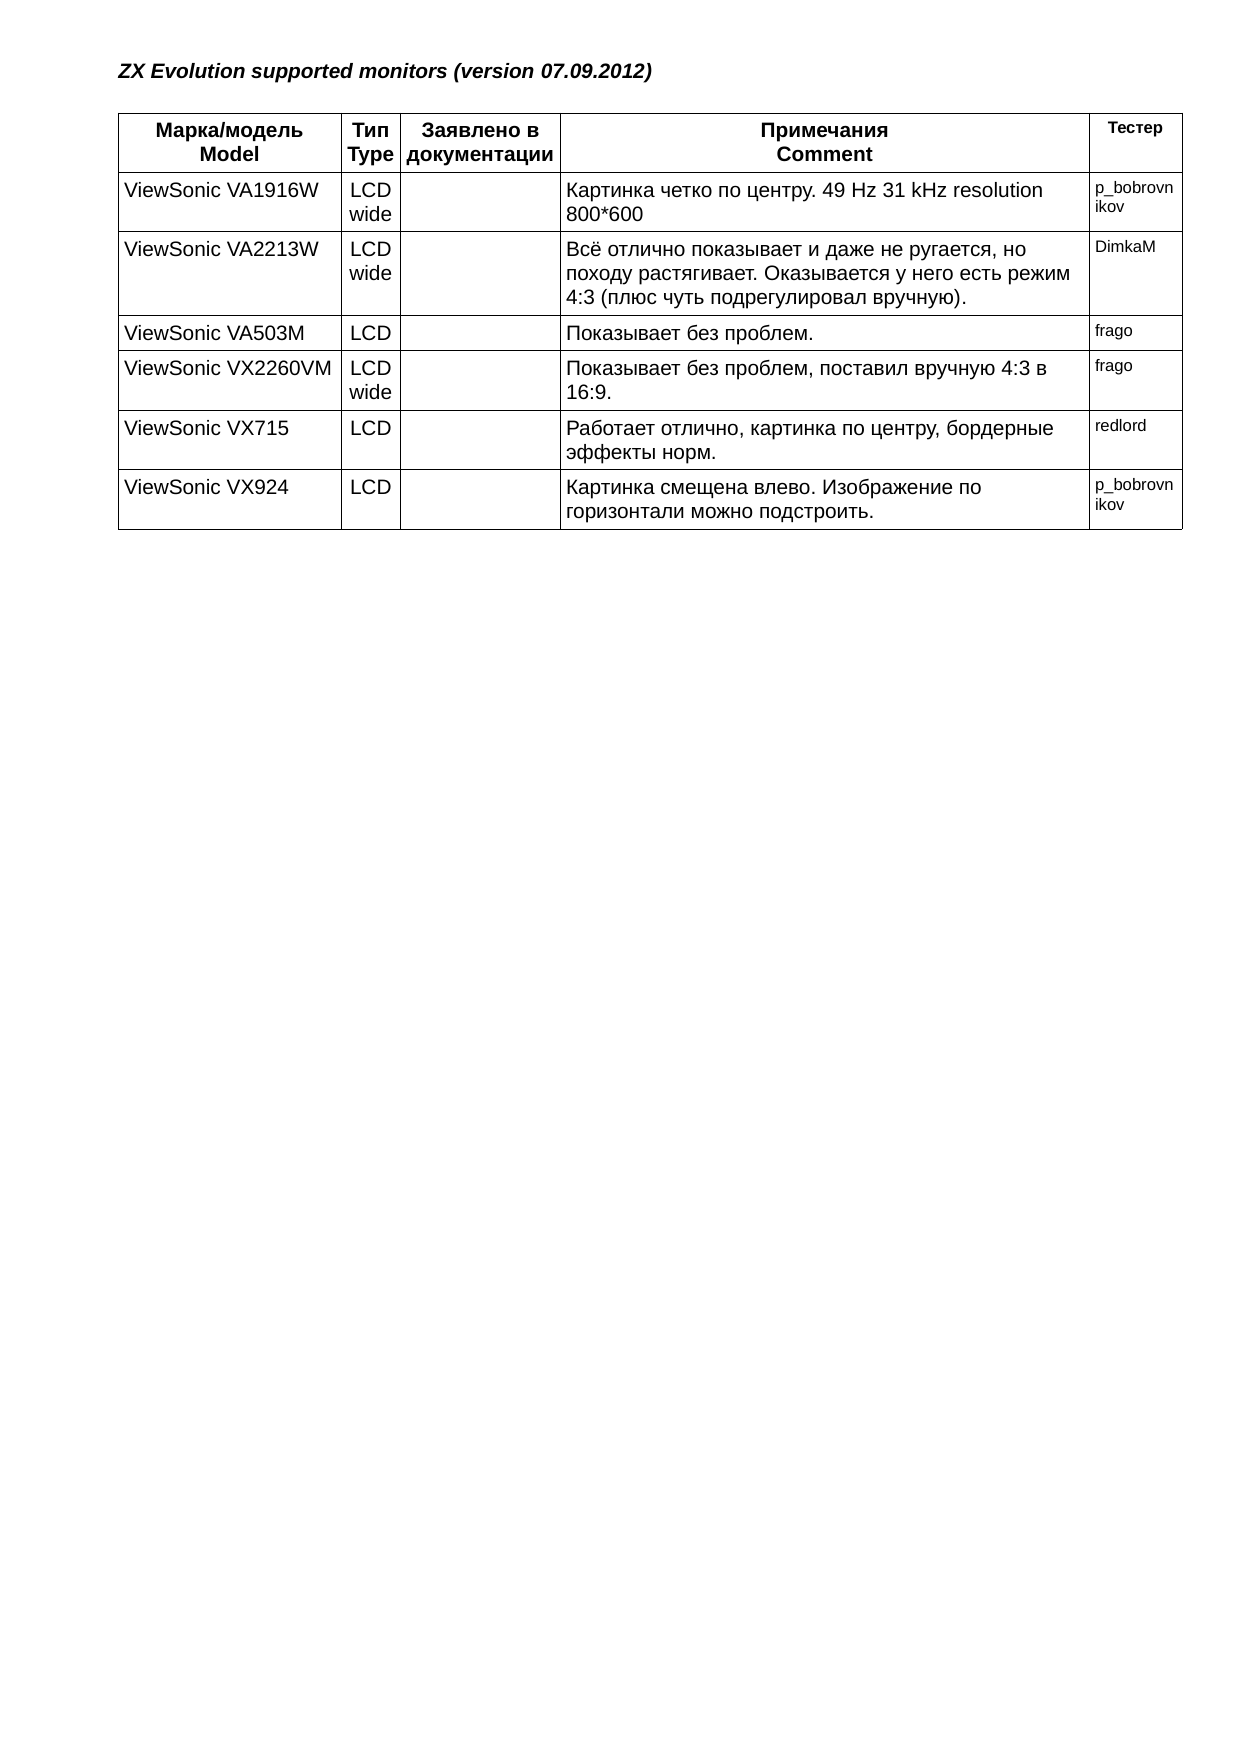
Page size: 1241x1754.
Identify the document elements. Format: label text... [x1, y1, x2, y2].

table_cell Показывает без проблем, поставил вручную 4:3 в 16:9. [561, 351, 1089, 410]
table_cell Всё отлично показывает и даже не ругается, но походу растягивает. Оказывается у него есть режим 4:3 (плюс чуть подрегулировал вручную). [561, 232, 1089, 315]
table_cell frago [1090, 316, 1182, 350]
table_cell [401, 470, 560, 529]
table_cell ViewSonic VX924 [119, 470, 341, 529]
table_cell p_bobrovnikov [1090, 470, 1182, 529]
table_cell p_bobrovnikov [1090, 173, 1182, 231]
table_cell [401, 316, 560, 350]
table_cell DimkaM [1090, 232, 1182, 315]
table_cell ViewSonic VA1916W [119, 173, 341, 231]
table_cell ViewSonic VX2260VM [119, 351, 341, 410]
table_cell LCD [342, 411, 400, 469]
table_cell [401, 173, 560, 231]
table_cell LCD [342, 316, 400, 350]
table_header Заявлено в документации [401, 114, 560, 172]
table_cell Картинка смещена влево. Изображение по горизонтали можно подстроить. [561, 470, 1089, 529]
table_cell Картинка четко по центру. 49 Hz 31 kHz resolution 800*600 [561, 173, 1089, 231]
table_header Тестер [1090, 114, 1182, 172]
table_cell Работает отлично, картинка по центру, бордерные эффекты норм. [561, 411, 1089, 469]
table_cell LCD [342, 470, 400, 529]
table_cell frago [1090, 351, 1182, 410]
table_cell redlord [1090, 411, 1182, 469]
table_header Тип Type [342, 114, 400, 172]
table_cell [401, 232, 560, 315]
table_cell [401, 351, 560, 410]
table_header Марка/модель Model [119, 114, 341, 172]
table_cell [401, 411, 560, 469]
table_header Примечания Comment [561, 114, 1089, 172]
table_cell Показывает без проблем. [561, 316, 1089, 350]
table_cell ViewSonic VX715 [119, 411, 341, 469]
table_cell LCD wide [342, 351, 400, 410]
table_cell LCD wide [342, 173, 400, 231]
table_cell ViewSonic VA503M [119, 316, 341, 350]
table_cell LCD wide [342, 232, 400, 315]
table_cell ViewSonic VA2213W [119, 232, 341, 315]
